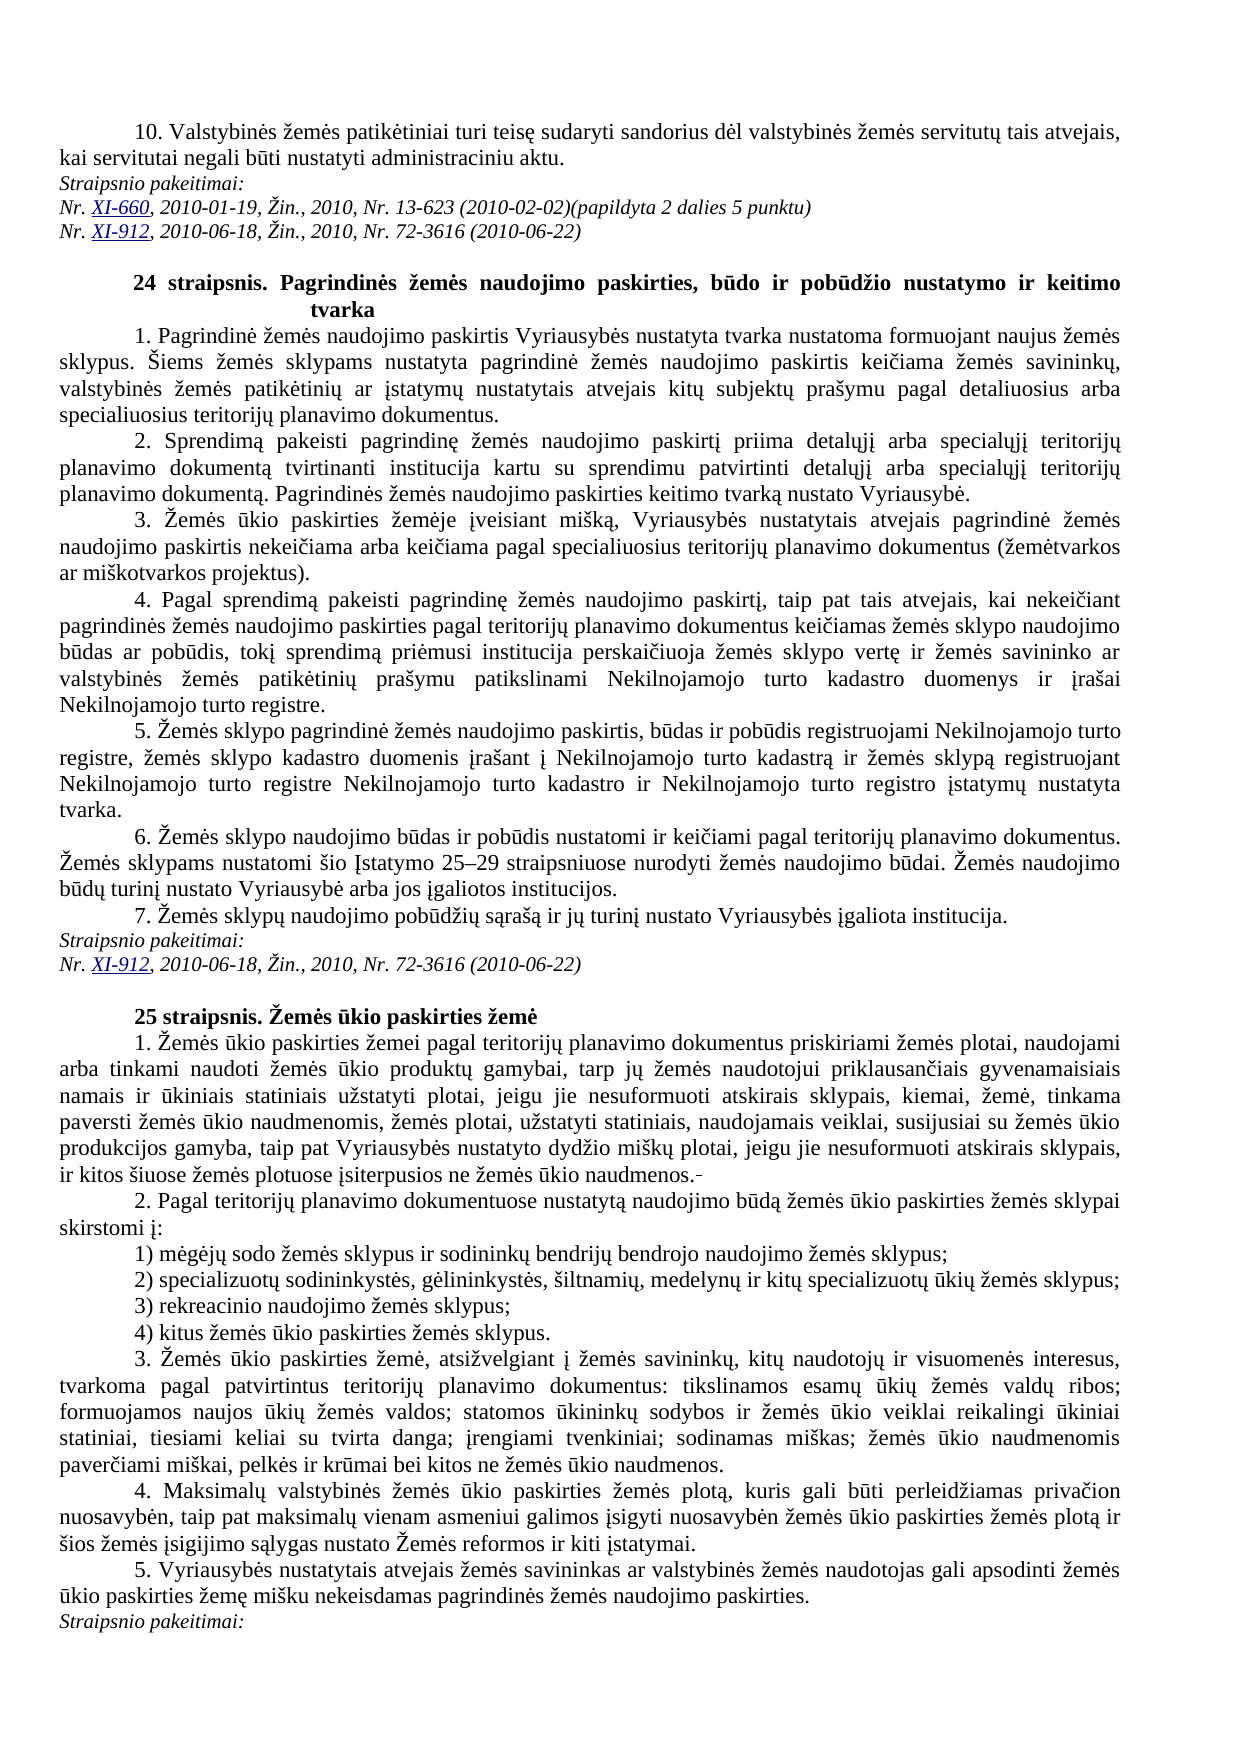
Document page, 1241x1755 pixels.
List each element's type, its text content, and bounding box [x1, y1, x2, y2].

text 10. Valstybinės žemės patikėtiniai turi teisę sudaryti sandorius dėl valstybinės žemės servitutų tais atvejais, kai servitutai negali būti nustatyti administraciniu aktu. [59, 118, 1122, 171]
text Nr. XI-660, 2010-01-19, Žin., 2010, Nr. 13-623 (2010-02-02)(papildyta 2 dalies 5 punktu) [59, 195, 1122, 219]
text Straipsnio pakeitimai: [59, 928, 1122, 952]
text Straipsnio pakeitimai: [59, 171, 1122, 195]
text Nr. XI-912, 2010-06-18, Žin., 2010, Nr. 72-3616 (2010-06-22) [59, 952, 1122, 976]
text 25 straipsnis. Žemės ūkio paskirties žemė [59, 1003, 1122, 1029]
text 3. Žemės ūkio paskirties žemėje įveisiant mišką, Vyriausybės nustatytais atvejais pagrindinė žemės naudojimo paskirtis nekeičiama arba keičiama pagal specialiuosius teritorijų planavimo dokumentus (žemėtvarkos ar miškotvarkos projektus). [59, 507, 1122, 586]
text 6. Žemės sklypo naudojimo būdas ir pobūdis nustatomi ir keičiami pagal teritorijų planavimo dokumentus. Žemės sklypams nustatomi šio Įstatymo 25–29 straipsniuose nurodyti žemės naudojimo būdai. Žemės naudojimo būdų turinį nustato Vyriausybė arba jos įgaliotos institucijos. [59, 823, 1122, 902]
text 4. Maksimalų valstybinės žemės ūkio paskirties žemės plotą, kuris gali būti perleidžiamas privačion nuosavybėn, taip pat maksimalų vienam asmeniui galimos įsigyti nuosavybėn žemės ūkio paskirties žemės plotą ir šios žemės įsigijimo sąlygas nustato Žemės reformos ir kiti įstatymai. [59, 1477, 1122, 1556]
text 4. Pagal sprendimą pakeisti pagrindinę žemės naudojimo paskirtį, taip pat tais atvejais, kai nekeičiant pagrindinės žemės naudojimo paskirties pagal teritorijų planavimo dokumentus keičiamas žemės sklypo naudojimo būdas ar pobūdis, tokį sprendimą priėmusi institucija perskaičiuoja žemės sklypo vertę ir žemės savininko ar valstybinės žemės patikėtinių prašymu patikslinami Nekilnojamojo turto kadastro duomenys ir įrašai Nekilnojamojo turto registre. [59, 586, 1122, 717]
text Nr. XI-912, 2010-06-18, Žin., 2010, Nr. 72-3616 (2010-06-22) [59, 219, 1122, 243]
text 3) rekreacinio naudojimo žemės sklypus; [59, 1293, 1122, 1319]
text 4) kitus žemės ūkio paskirties žemės sklypus. [59, 1319, 1122, 1345]
text 1. Žemės ūkio paskirties žemei pagal teritorijų planavimo dokumentus priskiriami žemės plotai, naudojami arba tinkami naudoti žemės ūkio produktų gamybai, tarp jų žemės naudotojui priklausančiais gyvenamaisiais namais ir ūkiniais statiniais užstatyti plotai, jeigu jie nesuformuoti atskirais sklypais, kiemai, žemė, tinkama paversti žemės ūkio naudmenomis, žemės plotai, užstatyti statiniais, naudojamais veiklai, susijusiai su žemės ūkio produkcijos gamyba, taip pat Vyriausybės nustatyto dydžio miškų plotai, jeigu jie nesuformuoti atskirais sklypais, ir kitos šiuose žemės plotuose įsiterpusios ne žemės ūkio naudmenos. [59, 1029, 1122, 1187]
text Straipsnio pakeitimai: [59, 1609, 1122, 1633]
text 24 straipsnis. Pagrindinės žemės naudojimo paskirties, būdo ir pobūdžio nustatymo ir keitimo tvarka [133, 269, 1122, 322]
text 2) specializuotų sodininkystės, gėlininkystės, šiltnamių, medelynų ir kitų specializuotų ūkių žemės sklypus; [59, 1266, 1122, 1293]
text 7. Žemės sklypų naudojimo pobūdžių sąrašą ir jų turinį nustato Vyriausybės įgaliota institucija. [59, 902, 1122, 928]
text 1. Pagrindinė žemės naudojimo paskirtis Vyriausybės nustatyta tvarka nustatoma formuojant naujus žemės sklypus. Šiems žemės sklypams nustatyta pagrindinė žemės naudojimo paskirtis keičiama žemės savininkų, valstybinės žemės patikėtinių ar įstatymų nustatytais atvejais kitų subjektų prašymu pagal detaliuosius arba specialiuosius teritorijų planavimo dokumentus. [59, 322, 1122, 427]
text 5. Žemės sklypo pagrindinė žemės naudojimo paskirtis, būdas ir pobūdis registruojami Nekilnojamojo turto registre, žemės sklypo kadastro duomenis įrašant į Nekilnojamojo turto kadastrą ir žemės sklypą registruojant Nekilnojamojo turto registre Nekilnojamojo turto kadastro ir Nekilnojamojo turto registro įstatymų nustatyta tvarka. [59, 717, 1122, 823]
text 5. Vyriausybės nustatytais atvejais žemės savininkas ar valstybinės žemės naudotojas gali apsodinti žemės ūkio paskirties žemę mišku nekeisdamas pagrindinės žemės naudojimo paskirties. [59, 1556, 1122, 1609]
text 2. Pagal teritorijų planavimo dokumentuose nustatytą naudojimo būdą žemės ūkio paskirties žemės sklypai skirstomi į: [59, 1187, 1122, 1240]
text 3. Žemės ūkio paskirties žemė, atsižvelgiant į žemės savininkų, kitų naudotojų ir visuomenės interesus, tvarkoma pagal patvirtintus teritorijų planavimo dokumentus: tikslinamos esamų ūkių žemės valdų ribos; formuojamos naujos ūkių žemės valdos; statomos ūkininkų sodybos ir žemės ūkio veiklai reikalingi ūkiniai statiniai, tiesiami keliai su tvirta danga; įrengiami tvenkiniai; sodinamas miškas; žemės ūkio naudmenomis paverčiami miškai, pelkės ir krūmai bei kitos ne žemės ūkio naudmenos. [59, 1345, 1122, 1477]
text 1) mėgėjų sodo žemės sklypus ir sodininkų bendrijų bendrojo naudojimo žemės sklypus; [59, 1240, 1122, 1266]
text 2. Sprendimą pakeisti pagrindinę žemės naudojimo paskirtį priima detalųjį arba specialųjį teritorijų planavimo dokumentą tvirtinanti institucija kartu su sprendimu patvirtinti detalųjį arba specialųjį teritorijų planavimo dokumentą. Pagrindinės žemės naudojimo paskirties keitimo tvarką nustato Vyriausybė. [59, 427, 1122, 507]
